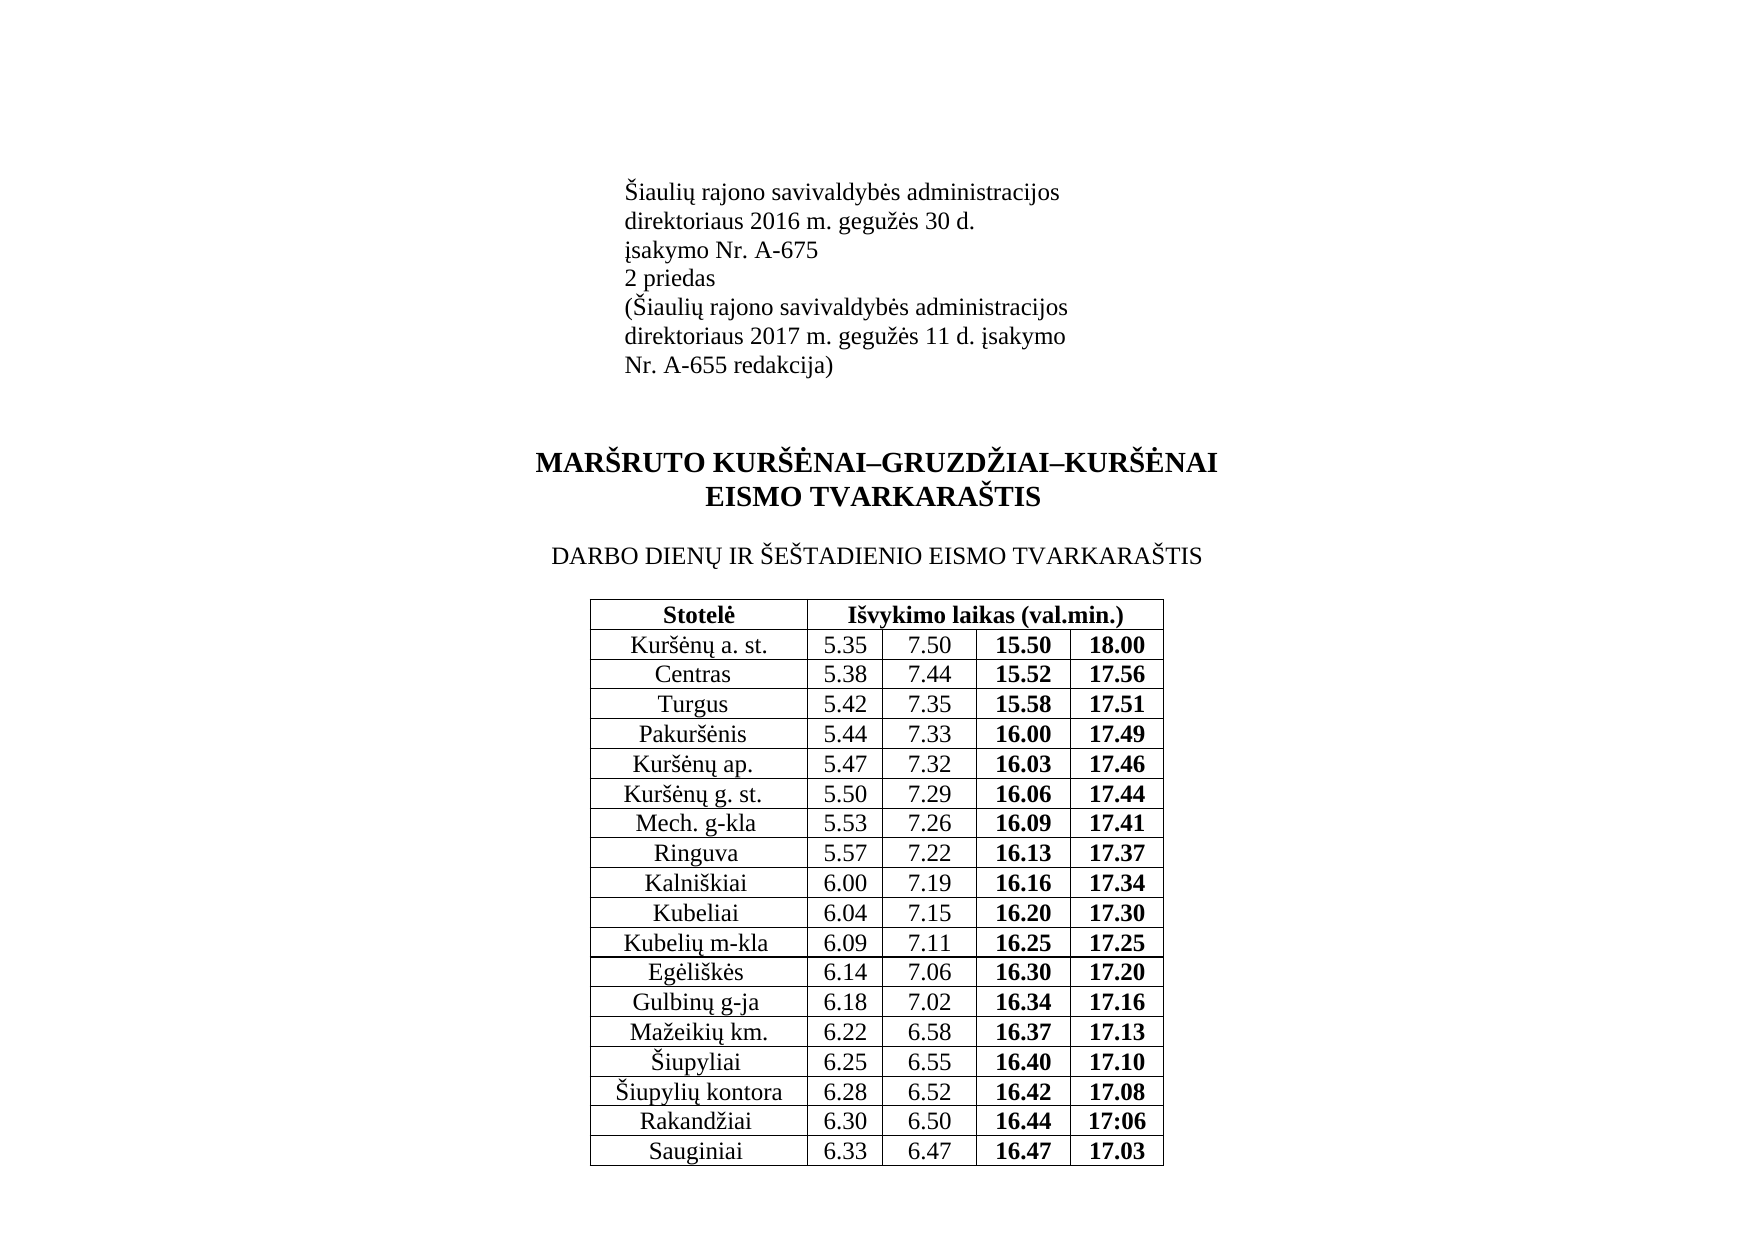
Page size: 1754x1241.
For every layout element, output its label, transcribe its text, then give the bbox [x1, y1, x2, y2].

table_cell 6.47 [883, 1136, 976, 1165]
table_cell 5.53 [808, 809, 882, 837]
table_cell 16.25 [977, 928, 1070, 956]
table_cell 18.00 [1071, 630, 1163, 658]
table_cell 17.30 [1071, 898, 1163, 927]
text EISMO TVARKARAŠTIS [118, 479, 1636, 513]
table_cell 7.35 [883, 689, 976, 718]
text (Šiaulių rajono savivaldybės administracijos [624, 292, 1636, 321]
table_cell 6.14 [808, 958, 882, 986]
table_cell Šiupyliai [591, 1047, 807, 1076]
table_cell 7.02 [883, 987, 976, 1016]
table_header Stotelė [591, 600, 807, 629]
table_cell 6.25 [808, 1047, 882, 1076]
text įsakymo Nr. A-675 [624, 235, 1636, 263]
text direktoriaus 2016 m. gegužės 30 d. [624, 206, 1636, 235]
table_cell 17.37 [1071, 838, 1163, 867]
table_cell Ringuva [591, 838, 807, 867]
table_cell 17.44 [1071, 779, 1163, 807]
table_cell 7.19 [883, 868, 976, 897]
table_cell 16.44 [977, 1106, 1070, 1135]
table_cell 7.29 [883, 779, 976, 807]
table_cell 7.22 [883, 838, 976, 867]
table_cell Kuršėnų g. st. [591, 779, 807, 807]
table_cell 7.06 [883, 958, 976, 986]
table_cell 5.57 [808, 838, 882, 867]
table_cell 6.58 [883, 1017, 976, 1046]
table_cell Centras [591, 660, 807, 688]
table_cell 5.38 [808, 660, 882, 688]
table_cell 7.50 [883, 630, 976, 658]
table_cell Kuršėnų ap. [591, 749, 807, 778]
table_cell 16.00 [977, 719, 1070, 748]
text Šiaulių rajono savivaldybės administracijos [624, 177, 1636, 206]
table_cell 16.06 [977, 779, 1070, 807]
table_cell 6.22 [808, 1017, 882, 1046]
table_cell 17.16 [1071, 987, 1163, 1016]
table_cell 16.16 [977, 868, 1070, 897]
table_cell 15.50 [977, 630, 1070, 658]
table_cell 16.13 [977, 838, 1070, 867]
table_cell 7.11 [883, 928, 976, 956]
table_cell 5.50 [808, 779, 882, 807]
table_cell 7.26 [883, 809, 976, 837]
table_cell 17.08 [1071, 1077, 1163, 1105]
table_cell Kalniškiai [591, 868, 807, 897]
table_cell 6.50 [883, 1106, 976, 1135]
table_cell 6.18 [808, 987, 882, 1016]
text direktoriaus 2017 m. gegužės 11 d. įsakymo [624, 321, 1636, 350]
text MARŠRUTO KURŠĖNAI–GRUZDŽIAI–KURŠĖNAI [118, 446, 1636, 479]
table_cell Mech. g-kla [591, 809, 807, 837]
table_cell 17.56 [1071, 660, 1163, 688]
table_cell 7.44 [883, 660, 976, 688]
table_cell Kubelių m-kla [591, 928, 807, 956]
table_cell 5.44 [808, 719, 882, 748]
table_cell 16.40 [977, 1047, 1070, 1076]
table_cell Kubeliai [591, 898, 807, 927]
table_cell 17.41 [1071, 809, 1163, 837]
table_cell 16.34 [977, 987, 1070, 1016]
table_cell 5.47 [808, 749, 882, 778]
table_cell 16.03 [977, 749, 1070, 778]
table_cell 7.33 [883, 719, 976, 748]
table_cell 15.58 [977, 689, 1070, 718]
table_cell 7.32 [883, 749, 976, 778]
table_cell Sauginiai [591, 1136, 807, 1165]
table_cell Gulbinų g-ja [591, 987, 807, 1016]
table_cell Egėliškės [591, 958, 807, 986]
table_cell Pakuršėnis [591, 719, 807, 748]
table_cell 6.09 [808, 928, 882, 956]
table_cell 17.20 [1071, 958, 1163, 986]
table_cell Rakandžiai [591, 1106, 807, 1135]
table_cell 16.30 [977, 958, 1070, 986]
table_cell 6.55 [883, 1047, 976, 1076]
table_cell 17:06 [1071, 1106, 1163, 1135]
table_cell 6.30 [808, 1106, 882, 1135]
table_cell 17.13 [1071, 1017, 1163, 1046]
table_cell 17.46 [1071, 749, 1163, 778]
text DARBO DIENŲ IR ŠEŠTADIENIO EISMO TVARKARAŠTIS [118, 541, 1636, 570]
table_cell Šiupylių kontora [591, 1077, 807, 1105]
table_cell 17.49 [1071, 719, 1163, 748]
table_cell 17.03 [1071, 1136, 1163, 1165]
table_cell 16.47 [977, 1136, 1070, 1165]
table_cell 6.33 [808, 1136, 882, 1165]
table_cell 5.35 [808, 630, 882, 658]
table_cell 16.20 [977, 898, 1070, 927]
table_cell Kuršėnų a. st. [591, 630, 807, 658]
table_cell 16.37 [977, 1017, 1070, 1046]
table_cell 16.09 [977, 809, 1070, 837]
table_cell 5.42 [808, 689, 882, 718]
text Nr. A-655 redakcija) [624, 350, 1636, 378]
table_cell 6.28 [808, 1077, 882, 1105]
table_cell 17.51 [1071, 689, 1163, 718]
table_cell 6.04 [808, 898, 882, 927]
table_cell 17.25 [1071, 928, 1163, 956]
table_cell 7.15 [883, 898, 976, 927]
text 2 priedas [624, 263, 1636, 292]
table_cell 17.34 [1071, 868, 1163, 897]
table_cell 17.10 [1071, 1047, 1163, 1076]
table_cell 6.52 [883, 1077, 976, 1105]
table_cell 16.42 [977, 1077, 1070, 1105]
table_cell 6.00 [808, 868, 882, 897]
table_cell Turgus [591, 689, 807, 718]
table_cell Mažeikių km. [591, 1017, 807, 1046]
table_cell 15.52 [977, 660, 1070, 688]
table_header Išvykimo laikas (val.min.) [808, 600, 1163, 629]
